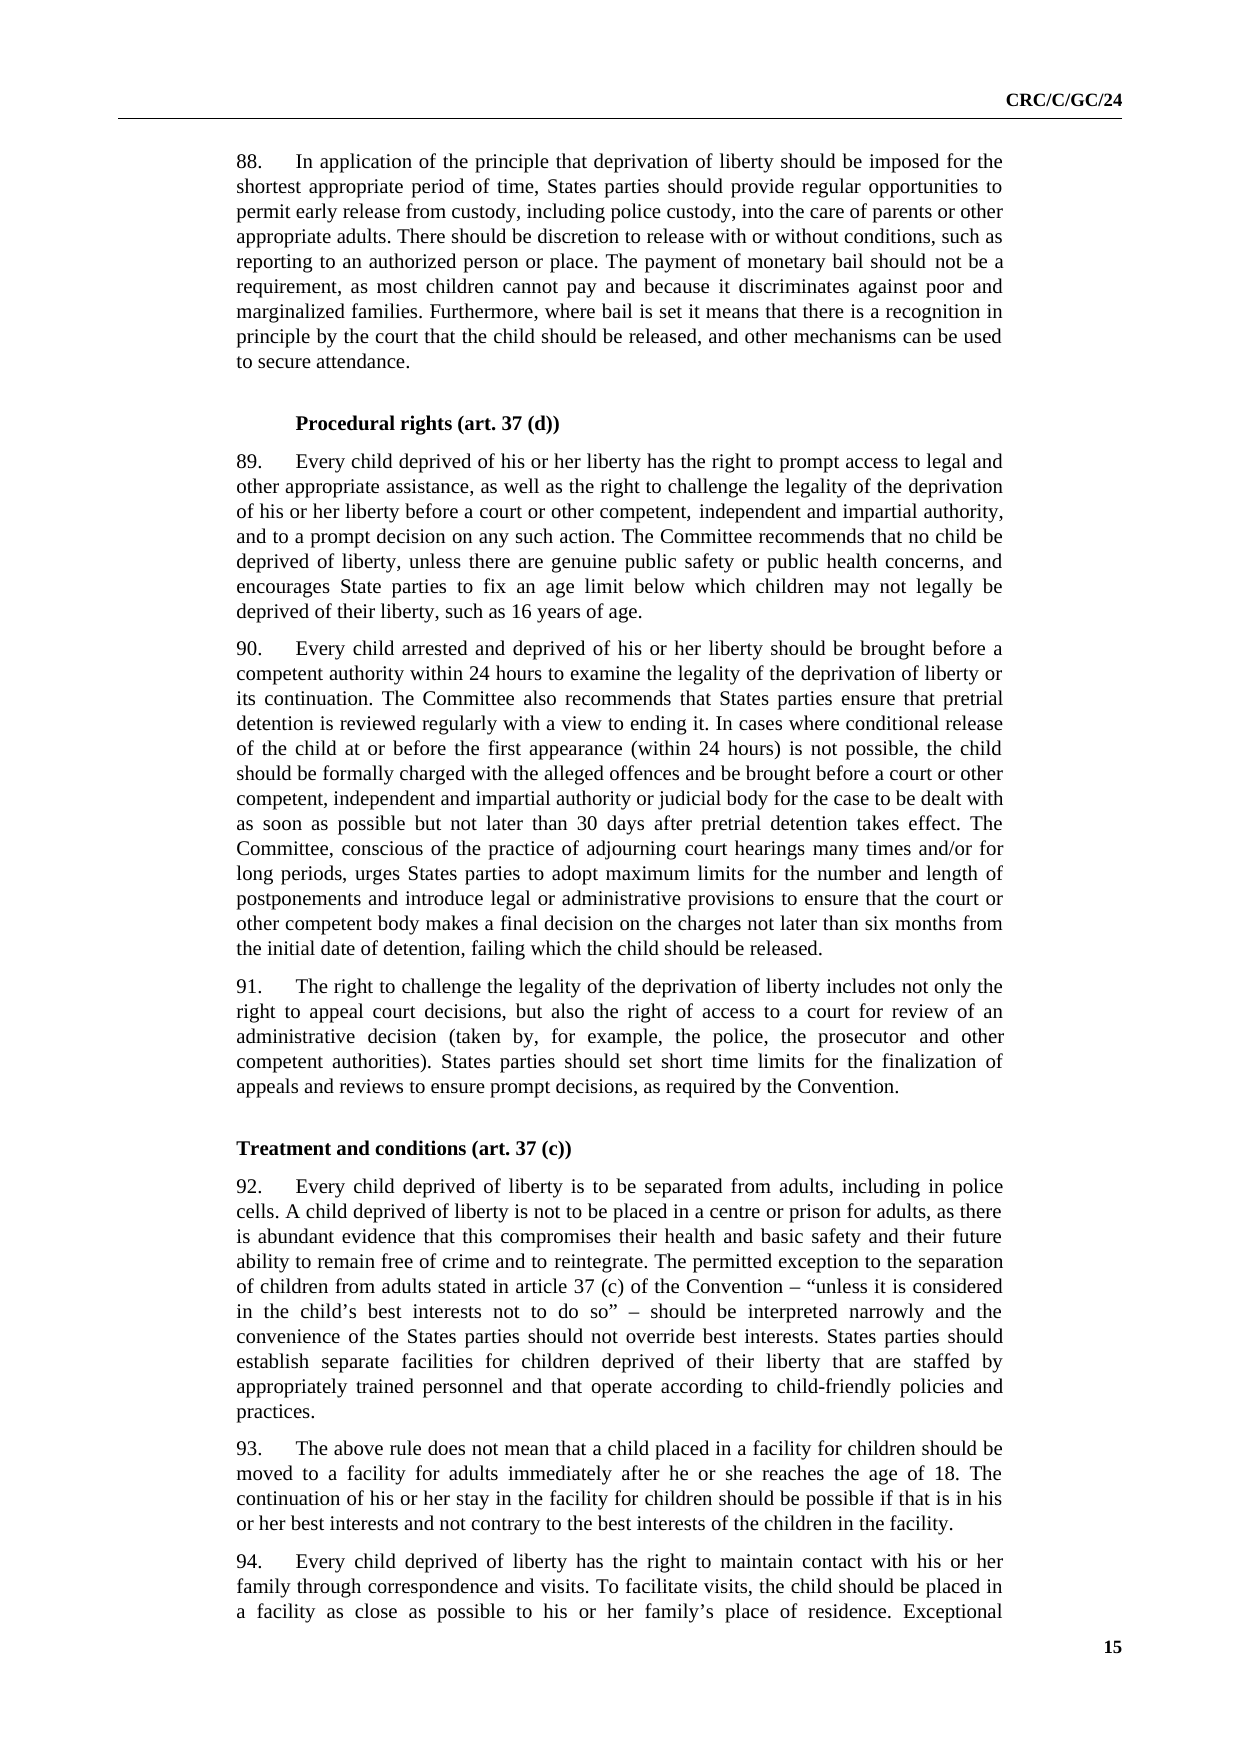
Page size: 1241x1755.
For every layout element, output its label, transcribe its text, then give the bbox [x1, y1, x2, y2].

text Treatment and conditions (art. 37 (c)) [118, 1135, 1004, 1160]
text 93. The above rule does not mean that a child placed in a facility for children should be moved to a facility for adults immediately after he or she reaches the age of 18. The continuation of his or her stay in the facility for children should be possible if that is in his or her best interests and not contrary to the best interests of the children in the facility. [236, 1435, 1004, 1535]
text 90. Every child arrested and deprived of his or her liberty should be brought before a competent authority within 24 hours to examine the legality of the deprivation of liberty or its continuation. The Committee also recommends that States parties ensure that pretrial detention is reviewed regularly with a view to ending it. In cases where conditional release of the child at or before the first appearance (within 24 hours) is not possible, the child should be formally charged with the alleged offences and be brought before a court or other competent, independent and impartial authority or judicial body for the case to be dealt with as soon as possible but not later than 30 days after pretrial detention takes effect. The Committee, conscious of the practice of adjourning court hearings many times and/or for long periods, urges States parties to adopt maximum limits for the number and length of postponements and introduce legal or administrative provisions to ensure that the court or other competent body makes a final decision on the charges not later than six months from the initial date of detention, failing which the child should be released. [236, 635, 1004, 960]
text 92. Every child deprived of liberty is to be separated from adults, including in police cells. A child deprived of liberty is not to be placed in a centre or prison for adults, as there is abundant evidence that this compromises their health and basic safety and their future ability to remain free of crime and to reintegrate. The permitted exception to the separation of children from adults stated in article 37 (c) of the Convention – “unless it is considered in the child’s best interests not to do so” – should be interpreted narrowly and the convenience of the States parties should not override best interests. States parties should establish separate facilities for children deprived of their liberty that are staffed by appropriately trained personnel and that operate according to child-friendly policies and practices. [236, 1173, 1004, 1423]
text 88. In application of the principle that deprivation of liberty should be imposed for the shortest appropriate period of time, States parties should provide regular opportunities to permit early release from custody, including police custody, into the care of parents or other appropriate adults. There should be discretion to release with or without conditions, such as reporting to an authorized person or place. The payment of monetary bail should not be a requirement, as most children cannot pay and because it discriminates against poor and marginalized families. Furthermore, where bail is set it means that there is a recognition in principle by the court that the child should be released, and other mechanisms can be used to secure attendance. [236, 148, 1004, 373]
text 89. Every child deprived of his or her liberty has the right to prompt access to legal and other appropriate assistance, as well as the right to challenge the legality of the deprivation of his or her liberty before a court or other competent, independent and impartial authority, and to a prompt decision on any such action. The Committee recommends that no child be deprived of liberty, unless there are genuine public safety or public health concerns, and encourages State parties to fix an age limit below which children may not legally be deprived of their liberty, such as 16 years of age. [236, 448, 1004, 623]
text 91. The right to challenge the legality of the deprivation of liberty includes not only the right to appeal court decisions, but also the right of access to a court for review of an administrative decision (taken by, for example, the police, the prosecutor and other competent authorities). States parties should set short time limits for the finalization of appeals and reviews to ensure prompt decisions, as required by the Convention. [236, 973, 1004, 1098]
text 94. Every child deprived of liberty has the right to maintain contact with his or her family through correspondence and visits. To facilitate visits, the child should be placed in a facility as close as possible to his or her family’s place of residence. Exceptional [236, 1548, 1004, 1623]
text Procedural rights (art. 37 (d)) [118, 410, 1004, 435]
